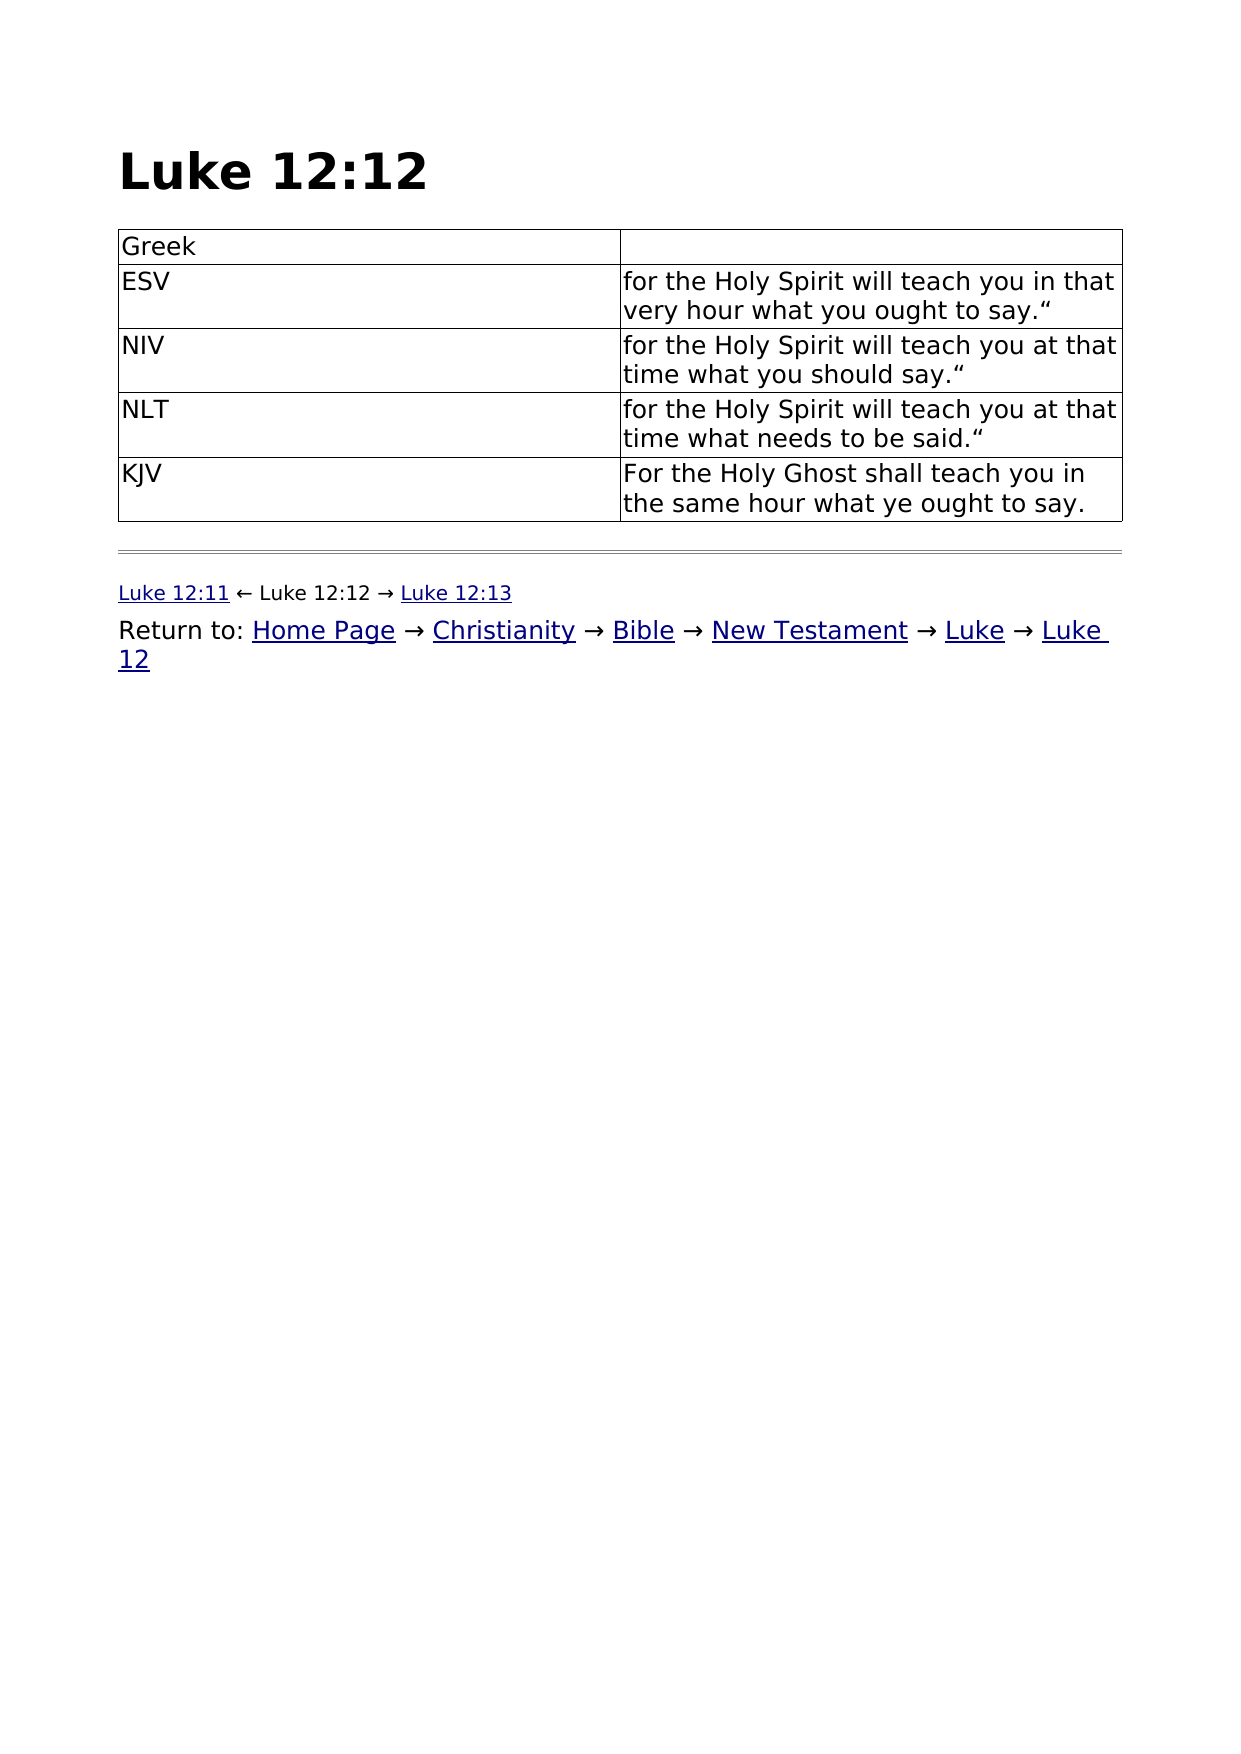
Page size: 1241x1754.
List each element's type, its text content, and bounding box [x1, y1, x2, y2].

table_cell KJV [119, 458, 620, 521]
table_header Greek [119, 230, 620, 264]
subtitle Luke 12:12 [118, 143, 1122, 201]
table_cell NLT [119, 393, 620, 457]
table_cell for the Holy Spirit will teach you at that time what you should say.“ [621, 329, 1122, 392]
table_header [621, 230, 1122, 264]
table_cell for the Holy Spirit will teach you at that time what needs to be said.“ [621, 393, 1122, 457]
table_cell For the Holy Ghost shall teach you in the same hour what ye ought to say. [621, 458, 1122, 521]
text Return to: Home Page → Christianity → Bible → New Testament → Luke → Luke 12 [118, 616, 1122, 674]
table_cell ESV [119, 265, 620, 328]
table_cell for the Holy Spirit will teach you in that very hour what you ought to say.“ [621, 265, 1122, 328]
table_cell NIV [119, 329, 620, 392]
text Luke 12:11 ← Luke 12:12 → Luke 12:13 [118, 582, 1122, 616]
